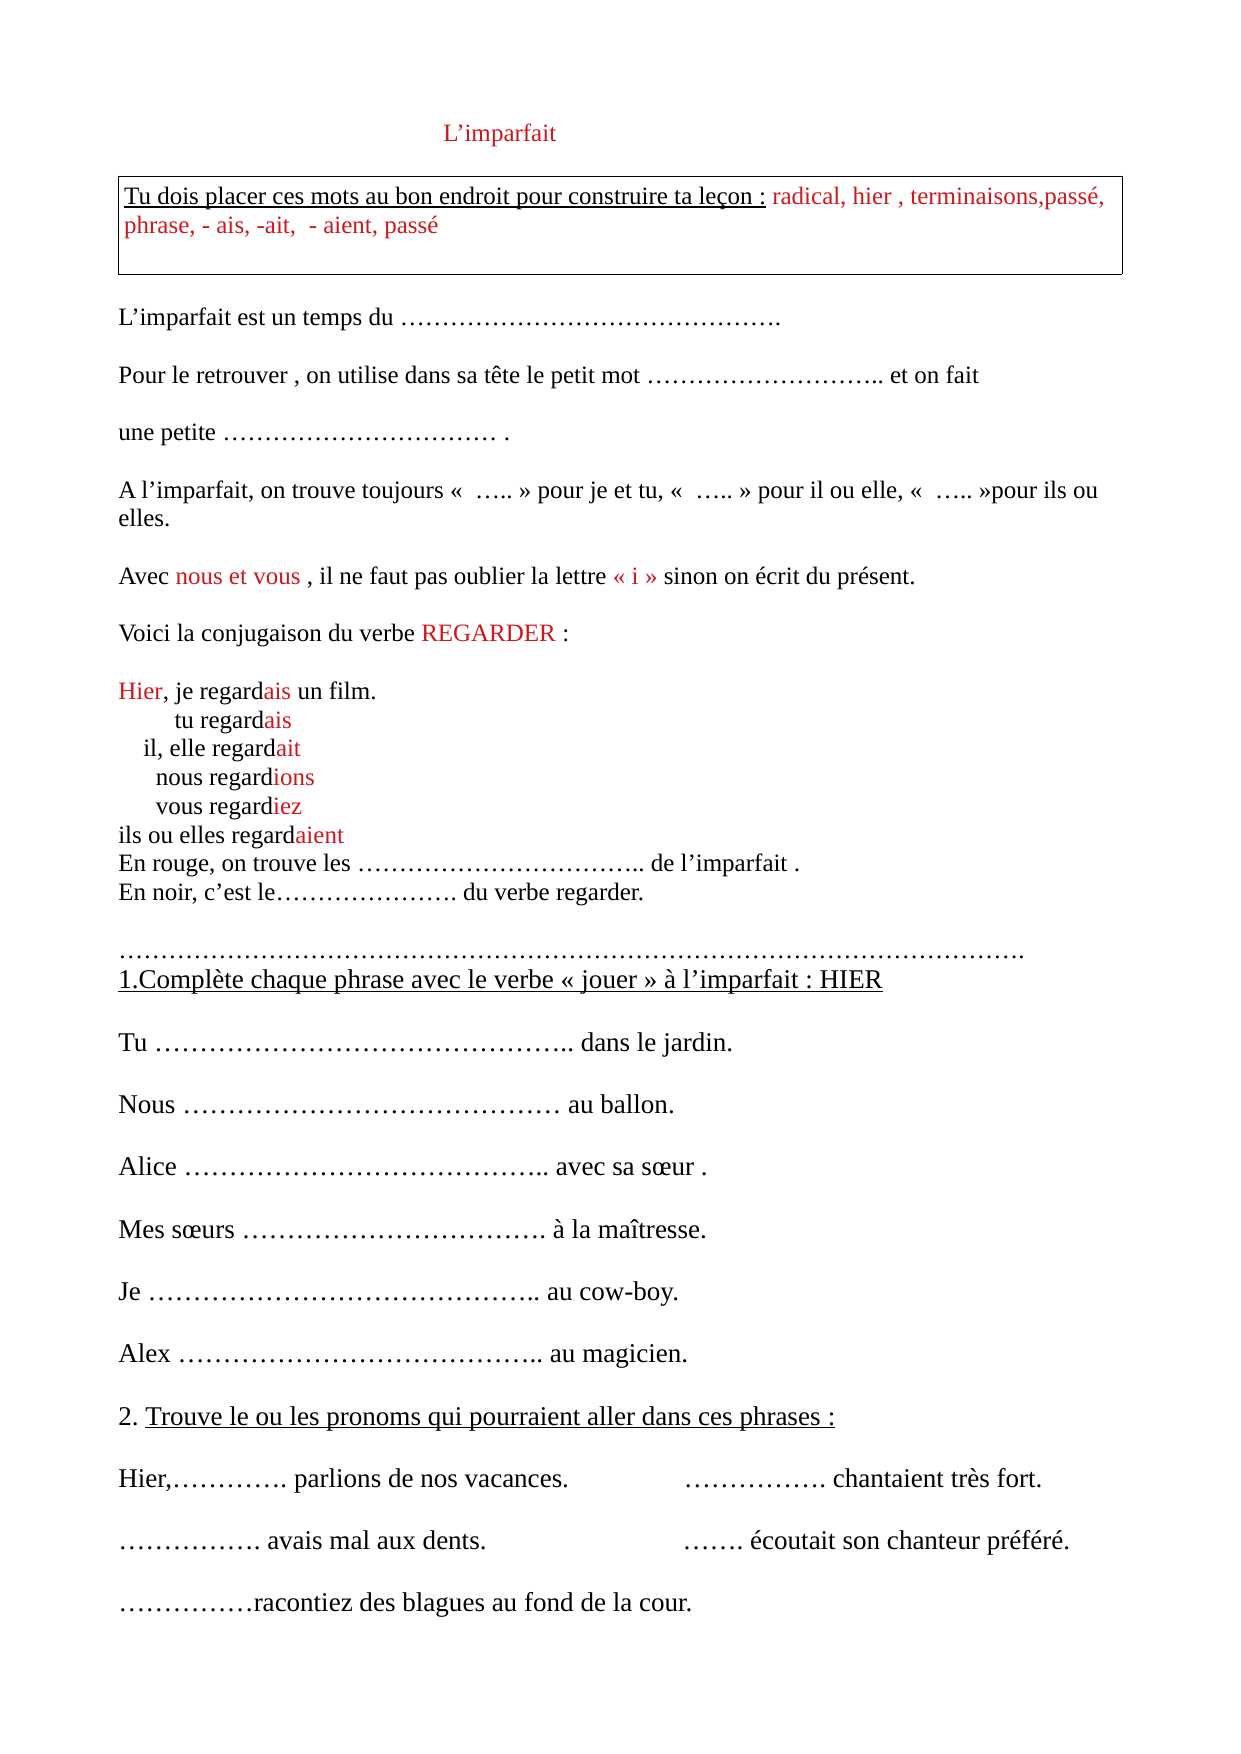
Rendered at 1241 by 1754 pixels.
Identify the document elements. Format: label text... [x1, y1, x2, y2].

text L’imparfait est un temps du ………………………………………. [118, 302, 1122, 331]
text L’imparfait [118, 118, 1122, 147]
text 1.Complète chaque phrase avec le verbe « jouer » à l’imparfait : HIER [118, 963, 1122, 995]
text 2. Trouve le ou les pronoms qui pourraient aller dans ces phrases : [118, 1399, 1122, 1431]
text En rouge, on trouve les …………………………….. de l’imparfait . [118, 848, 1122, 877]
text vous regardiez [118, 791, 1122, 820]
text il, elle regardait [118, 733, 1122, 762]
text Hier, je regardais un film. [118, 676, 1122, 705]
text nous regardions [118, 762, 1122, 791]
text ……………. avais mal aux dents. ……. écoutait son chanteur préféré. [118, 1524, 1122, 1555]
text Hier,…………. parlions de nos vacances. ……………. chantaient très fort. [118, 1462, 1122, 1493]
text En noir, c’est le…………………. du verbe regarder. [118, 877, 1122, 906]
text Pour le retrouver , on utilise dans sa tête le petit mot ……………………….. et on fait [118, 360, 1122, 388]
text ………………………………………………………………………………………………. [118, 935, 1122, 963]
text tu regardais [118, 705, 1122, 733]
text Voici la conjugaison du verbe REGARDER : [118, 618, 1122, 647]
text Nous …………………………………… au ballon. [118, 1088, 1122, 1119]
table_header Tu dois placer ces mots au bon endroit pour construire ta leçon : radical, hier , terminaisons,passé, phrase, - ais, -ait, - aient, passé [119, 177, 1122, 273]
text une petite …………………………… . [118, 417, 1122, 446]
text Alex ………………………………….. au magicien. [118, 1337, 1122, 1368]
text Alice ………………………………….. avec sa sœur . [118, 1150, 1122, 1182]
text ils ou elles regardaient [118, 820, 1122, 848]
text Je …………………………………….. au cow-boy. [118, 1275, 1122, 1306]
text Mes sœurs ……………………………. à la maîtresse. [118, 1213, 1122, 1244]
text A l’imparfait, on trouve toujours « ….. » pour je et tu, « ….. » pour il ou elle, « ….. »pour ils ou elles. [118, 475, 1122, 532]
text ……………racontiez des blagues au fond de la cour. [118, 1586, 1122, 1618]
text Avec nous et vous , il ne faut pas oublier la lettre « i » sinon on écrit du présent. [118, 561, 1122, 590]
text Tu ……………………………………….. dans le jardin. [118, 1026, 1122, 1057]
